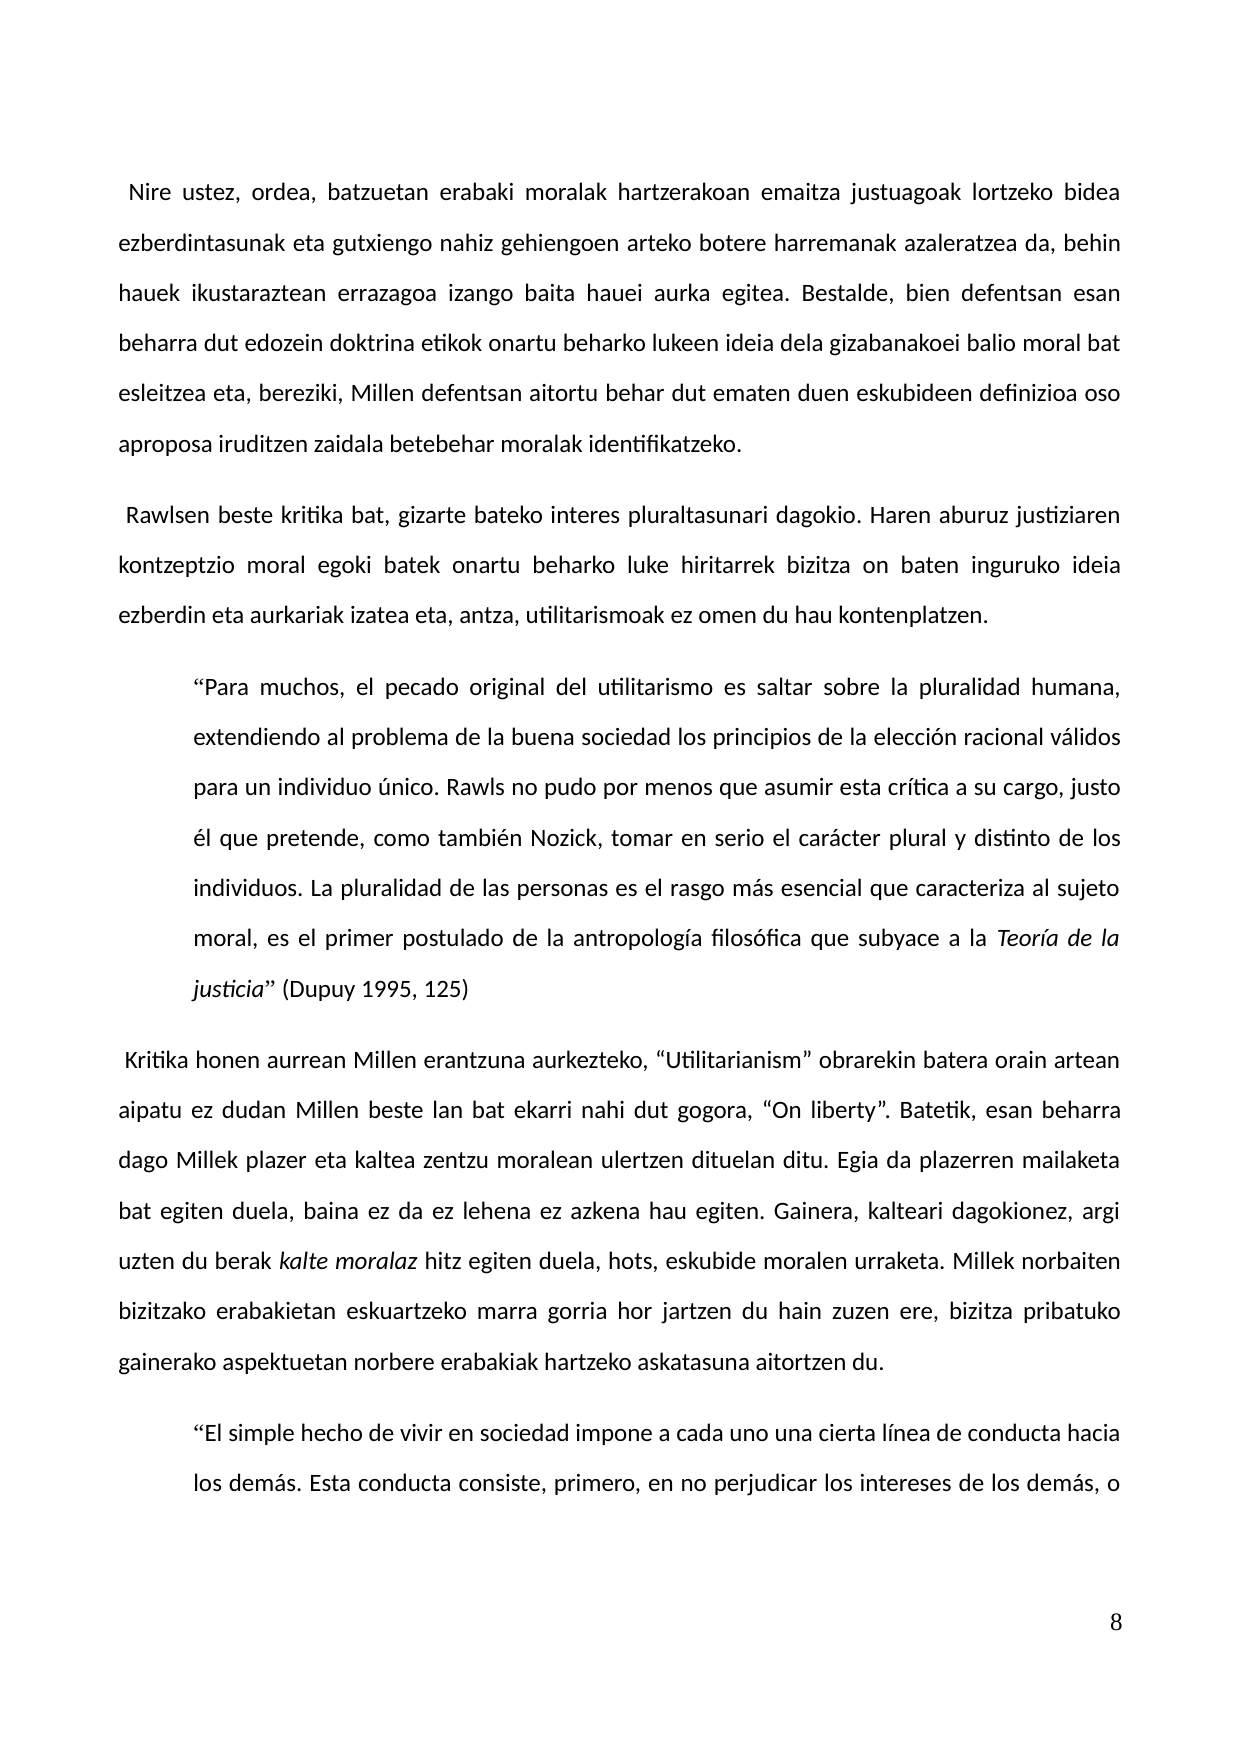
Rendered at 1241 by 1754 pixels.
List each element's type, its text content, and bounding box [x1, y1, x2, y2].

text Rawlsen beste kritika bat, gizarte bateko interes pluraltasunari dagokio. Haren aburuz justiziaren kontzeptzio moral egoki batek onartu beharko luke hiritarrek bizitza on baten inguruko ideia ezberdin eta aurkariak izatea eta, antza, utilitarismoak ez omen du hau kontenplatzen. [118, 499, 1122, 630]
text “El simple hecho de vivir en sociedad impone a cada uno una cierta línea de conducta hacia los demás. Esta conducta consiste, primero, en no perjudicar los intereses de los demás, o [193, 1417, 1122, 1498]
text Kritika honen aurrean Millen erantzuna aurkezteko, “Utilitarianism” obrarekin batera orain artean aipatu ez dudan Millen beste lan bat ekarri nahi dut gogora, “On liberty”. Batetik, esan beharra dago Millek plazer eta kaltea zentzu moralean ulertzen dituelan ditu. Egia da plazerren mailaketa bat egiten duela, baina ez da ez lehena ez azkena hau egiten. Gainera, kalteari dagokionez, argi uzten du berak kalte moralaz hitz egiten duela, hots, eskubide moralen urraketa. Millek norbaiten bizitzako erabakietan eskuartzeko marra gorria hor jartzen du hain zuzen ere, bizitza pribatuko gainerako aspektuetan norbere erabakiak hartzeko askatasuna aitortzen du. [118, 1044, 1122, 1376]
text Nire ustez, ordea, batzuetan erabaki moralak hartzerakoan emaitza justuagoak lortzeko bidea ezberdintasunak eta gutxiengo nahiz gehiengoen arteko botere harremanak azaleratzea da, behin hauek ikustaraztean errazagoa izango baita hauei aurka egitea. Bestalde, bien defentsan esan beharra dut edozein doktrina etikok onartu beharko lukeen ideia dela gizabanakoei balio moral bat esleitzea eta, bereziki, Millen defentsan aitortu behar dut ematen duen eskubideen definizioa oso aproposa iruditzen zaidala betebehar moralak identifikatzeko. [118, 176, 1122, 458]
text “Para muchos, el pecado original del utilitarismo es saltar sobre la pluralidad humana, extendiendo al problema de la buena sociedad los principios de la elección racional válidos para un individuo único. Rawls no pudo por menos que asumir esta crítica a su cargo, justo él que pretende, como también Nozick, tomar en serio el carácter plural y distinto de los individuos. La pluralidad de las personas es el rasgo más esencial que caracteriza al sujeto moral, es el primer postulado de la antropología filosófica que subyace a la Teoría de la justicia” (Dupuy 1995, 125) [193, 671, 1122, 1003]
